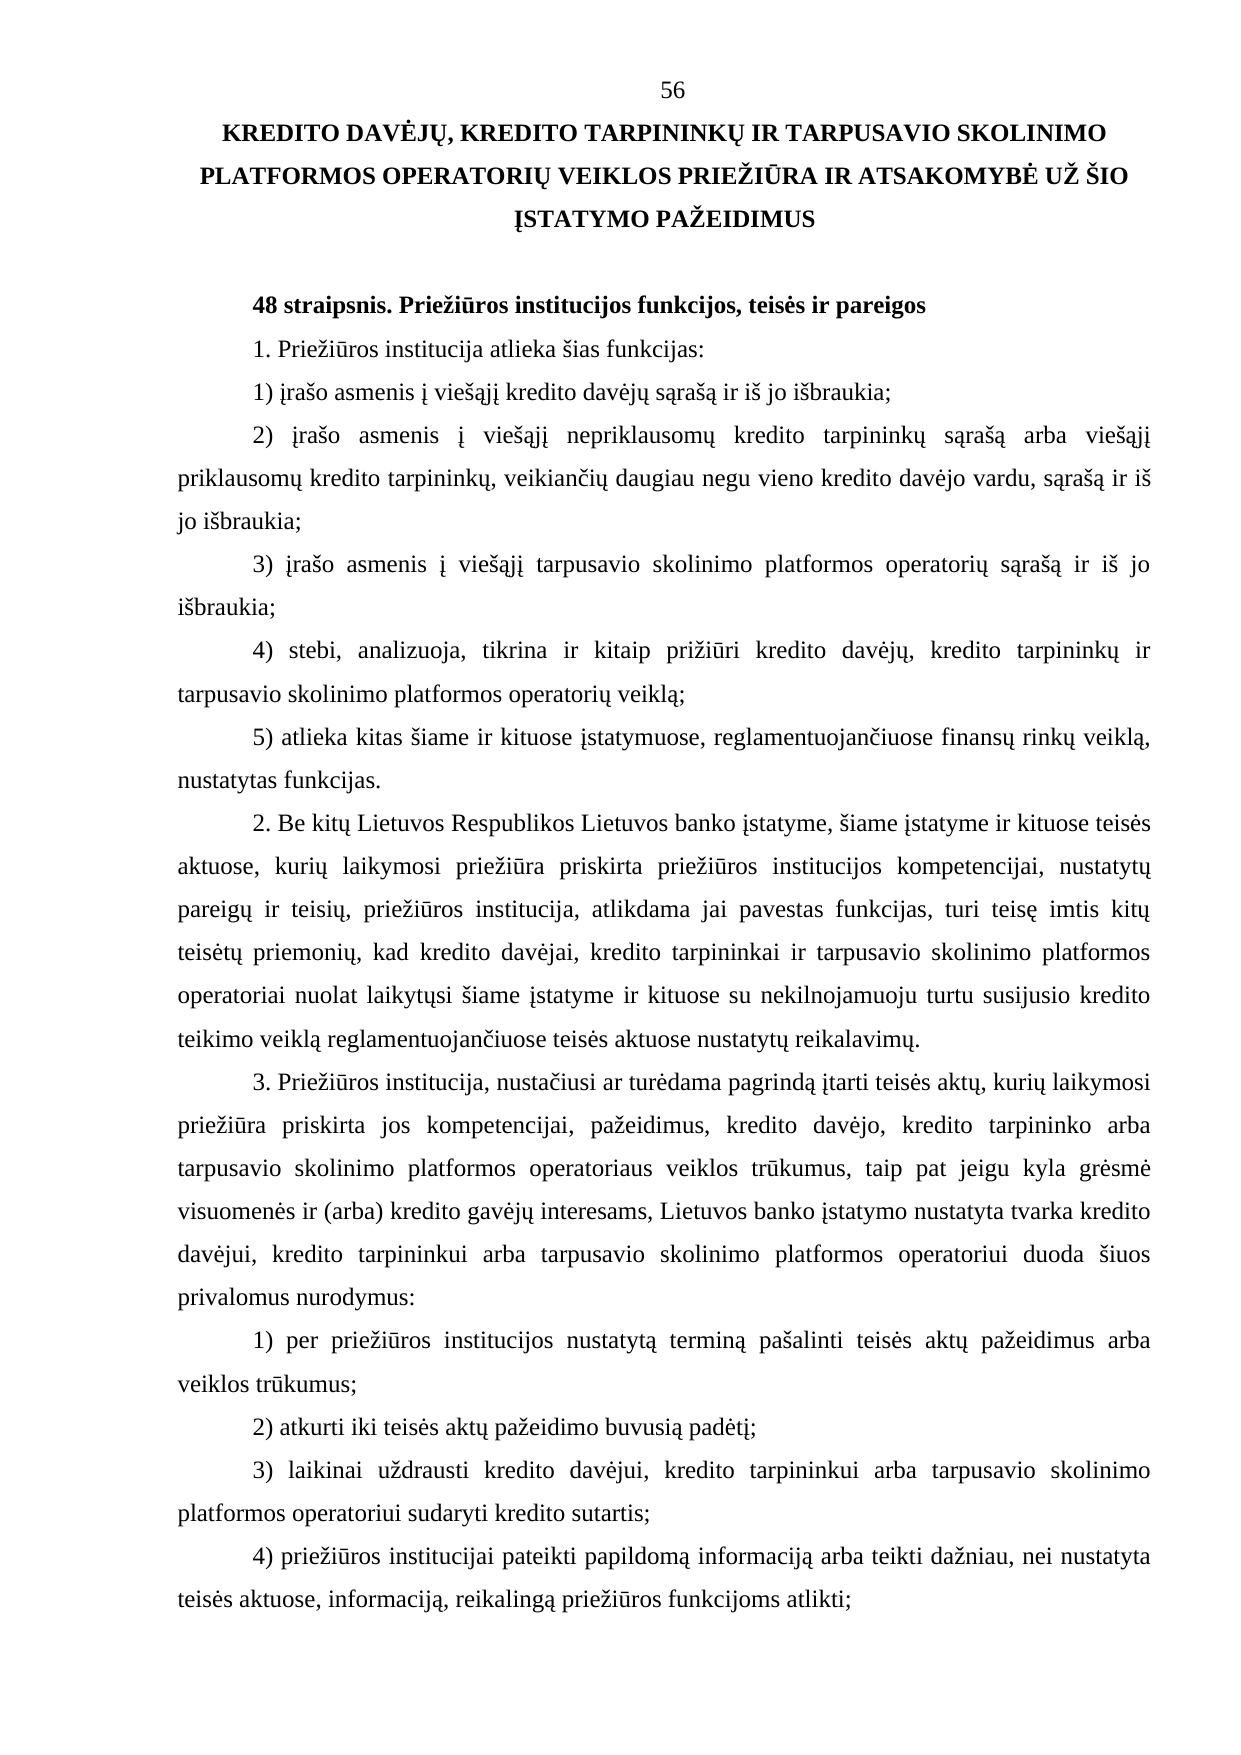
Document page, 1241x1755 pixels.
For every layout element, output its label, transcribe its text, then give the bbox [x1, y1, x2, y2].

text KREDITO DAVĖJŲ, KREDITO TARPININKŲ IR TARPUSAVIO SKOLINIMO PLATFORMOS OPERATORIŲ VEIKLOS PRIEŽIŪRA IR ATSAKOMYBĖ UŽ ŠIO ĮSTATYMO PAŽEIDIMUS [177, 118, 1152, 233]
text 48 straipsnis. Priežiūros institucijos funkcijos, teisės ir pareigos [177, 291, 1152, 319]
text 4) priežiūros institucijai pateikti papildomą informaciją arba teikti dažniau, nei nustatyta teisės aktuose, informaciją, reikalingą priežiūros funkcijoms atlikti; [177, 1541, 1152, 1613]
text 2) įrašo asmenis į viešąjį nepriklausomų kredito tarpininkų sąrašą arba viešąjį priklausomų kredito tarpininkų, veikiančių daugiau negu vieno kredito davėjo vardu, sąrašą ir iš jo išbraukia; [177, 420, 1152, 535]
text 3. Priežiūros institucija, nustačiusi ar turėdama pagrindą įtarti teisės aktų, kurių laikymosi priežiūra priskirta jos kompetencijai, pažeidimus, kredito davėjo, kredito tarpininko arba tarpusavio skolinimo platformos operatoriaus veiklos trūkumus, taip pat jeigu kyla grėsmė visuomenės ir (arba) kredito gavėjų interesams, Lietuvos banko įstatymo nustatyta tvarka kredito davėjui, kredito tarpininkui arba tarpusavio skolinimo platformos operatoriui duoda šiuos privalomus nurodymus: [177, 1067, 1152, 1311]
text 3) laikinai uždrausti kredito davėjui, kredito tarpininkui arba tarpusavio skolinimo platformos operatoriui sudaryti kredito sutartis; [177, 1455, 1152, 1527]
text 2. Be kitų Lietuvos Respublikos Lietuvos banko įstatyme, šiame įstatyme ir kituose teisės aktuose, kurių laikymosi priežiūra priskirta priežiūros institucijos kompetencijai, nustatytų pareigų ir teisių, priežiūros institucija, atlikdama jai pavestas funkcijas, turi teisę imtis kitų teisėtų priemonių, kad kredito davėjai, kredito tarpininkai ir tarpusavio skolinimo platformos operatoriai nuolat laikytųsi šiame įstatyme ir kituose su nekilnojamuoju turtu susijusio kredito teikimo veiklą reglamentuojančiuose teisės aktuose nustatytų reikalavimų. [177, 808, 1152, 1052]
text 5) atlieka kitas šiame ir kituose įstatymuose, reglamentuojančiuose finansų rinkų veiklą, nustatytas funkcijas. [177, 722, 1152, 794]
text 1. Priežiūros institucija atlieka šias funkcijas: [177, 334, 1152, 362]
text 2) atkurti iki teisės aktų pažeidimo buvusią padėtį; [177, 1412, 1152, 1441]
text 1) įrašo asmenis į viešąjį kredito davėjų sąrašą ir iš jo išbraukia; [177, 377, 1152, 406]
text 1) per priežiūros institucijos nustatytą terminą pašalinti teisės aktų pažeidimus arba veiklos trūkumus; [177, 1326, 1152, 1397]
text 3) įrašo asmenis į viešąjį tarpusavio skolinimo platformos operatorių sąrašą ir iš jo išbraukia; [177, 549, 1152, 621]
text 4) stebi, analizuoja, tikrina ir kitaip prižiūri kredito davėjų, kredito tarpininkų ir tarpusavio skolinimo platformos operatorių veiklą; [177, 636, 1152, 707]
